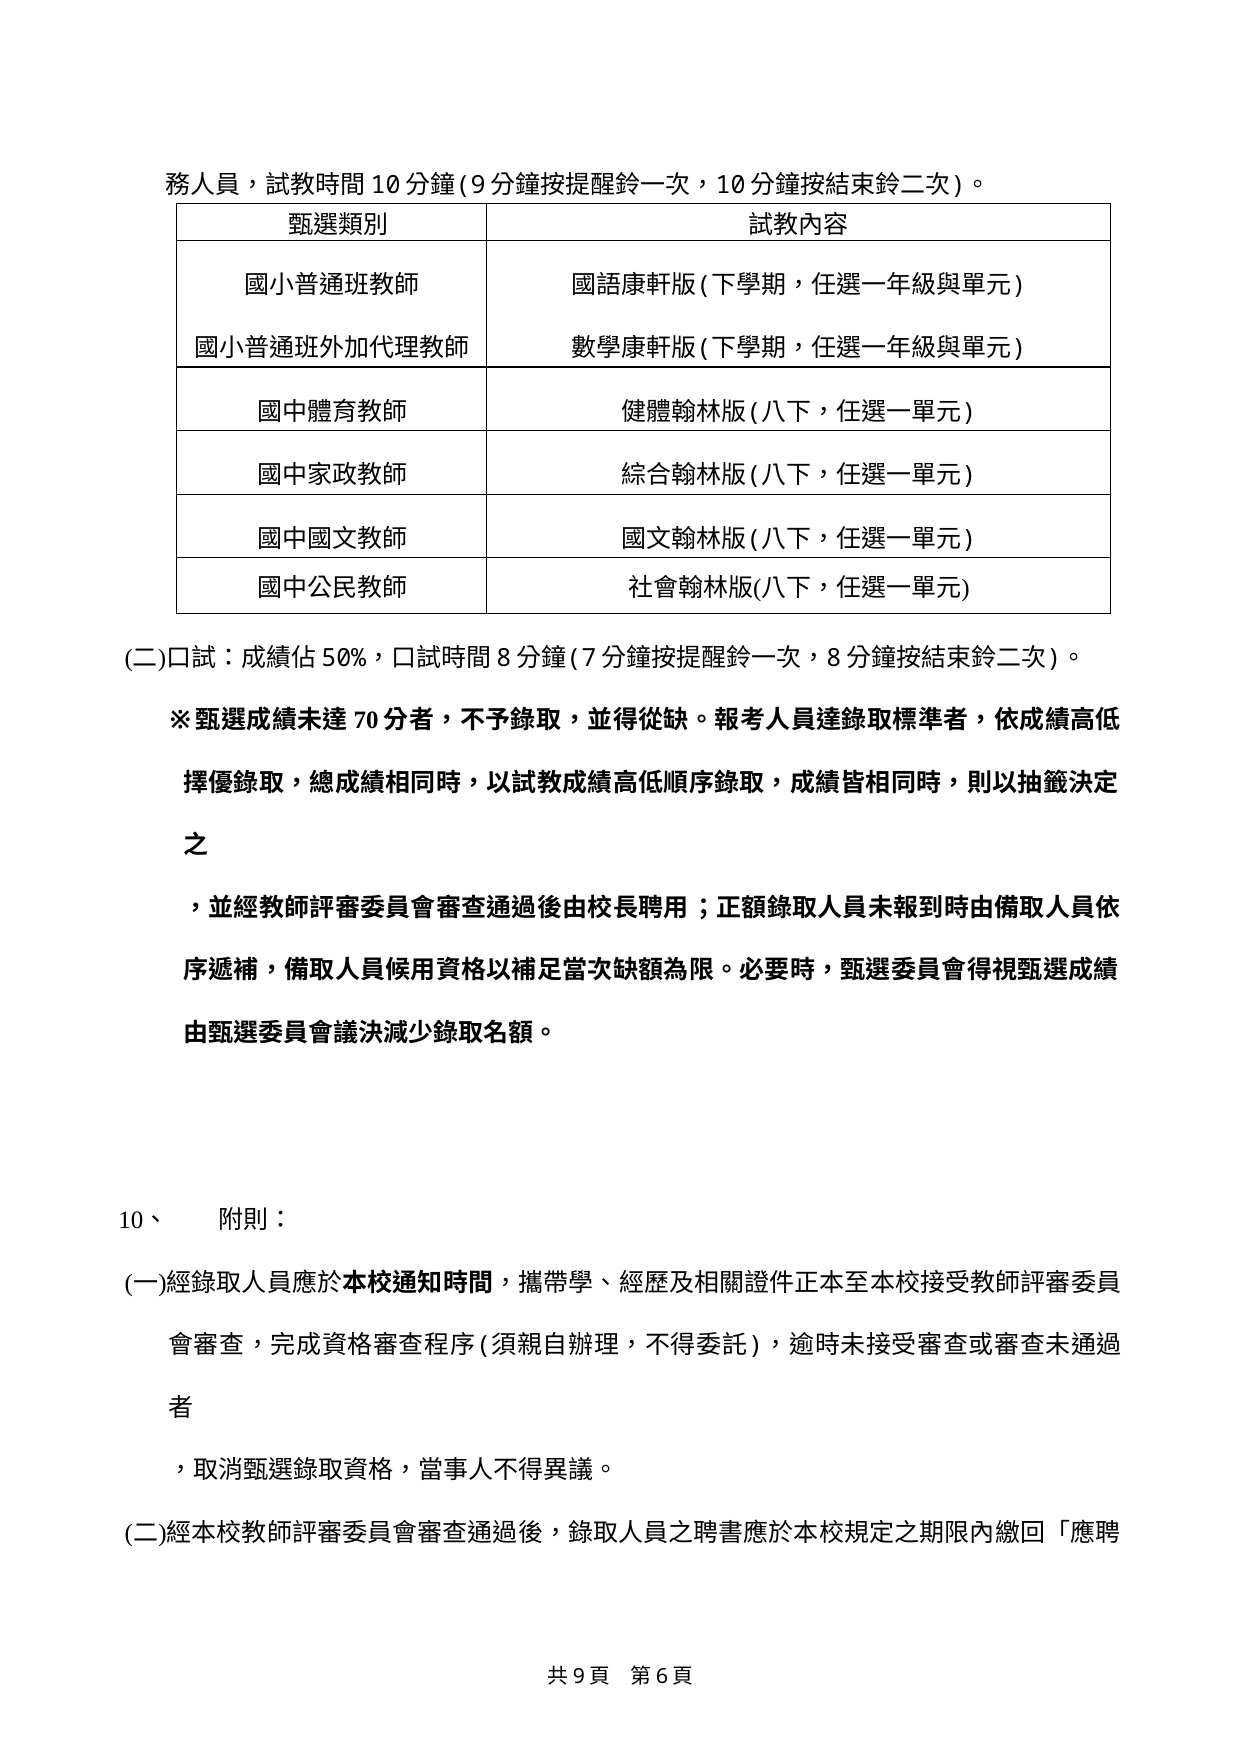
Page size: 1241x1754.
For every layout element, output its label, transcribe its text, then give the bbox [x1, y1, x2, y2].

table_cell 國中公民教師 [177, 558, 486, 613]
text (二)經本校教師評審委員會審查通過後，錄取人員之聘書應於本校規定之期限內繳回「應聘 [118, 1489, 1122, 1551]
table_cell 國中家政教師 [177, 431, 486, 493]
text (二)口試：成績佔50%，口試時間8分鐘(7分鐘按提醒鈴一次，8分鐘按結束鈴二次)。 [118, 614, 1122, 676]
table_cell 社會翰林版(八下，任選一單元) [487, 558, 1110, 613]
text 務人員，試教時間10分鐘(9分鐘按提醒鈴一次，10分鐘按結束鈴二次)。 [118, 141, 1122, 203]
table_cell 國文翰林版(八下，任選一單元) [487, 495, 1110, 557]
table_cell 國小普通班教師 國小普通班外加代理教師 [177, 241, 486, 366]
table_header 試教內容 [487, 204, 1110, 240]
table_cell 國語康軒版(下學期，任選一年級與單元) 數學康軒版(下學期，任選一年級與單元) [487, 241, 1110, 366]
table_cell 國中國文教師 [177, 495, 486, 557]
list 附則： [118, 1176, 1122, 1239]
table_cell 健體翰林版(八下，任選一單元) [487, 368, 1110, 430]
table_cell 綜合翰林版(八下，任選一單元) [487, 431, 1110, 493]
text ※甄選成績未達70分者，不予錄取，並得從缺。報考人員達錄取標準者，依成績高低擇優錄取，總成績相同時，以試教成績高低順序錄取，成績皆相同時，則以抽籤決定之 ，並經教師評審委員會審查通過後由校長聘用；正額錄取人員未報到時由備取人員依序遞補，備取人員候用資格以補足當次缺額為限。必要時，甄選委員會得視甄選成績由甄選委員會議決減少錄取名額。 [118, 676, 1122, 1051]
table_header 甄選類別 [177, 204, 486, 240]
table_cell 國中體育教師 [177, 368, 486, 430]
text (一)經錄取人員應於本校通知時間，攜帶學、經歷及相關證件正本至本校接受教師評審委員會審查，完成資格審查程序(須親自辦理，不得委託)，逾時未接受審查或審查未通過者 ，取消甄選錄取資格，當事人不得異議。 [118, 1239, 1122, 1489]
